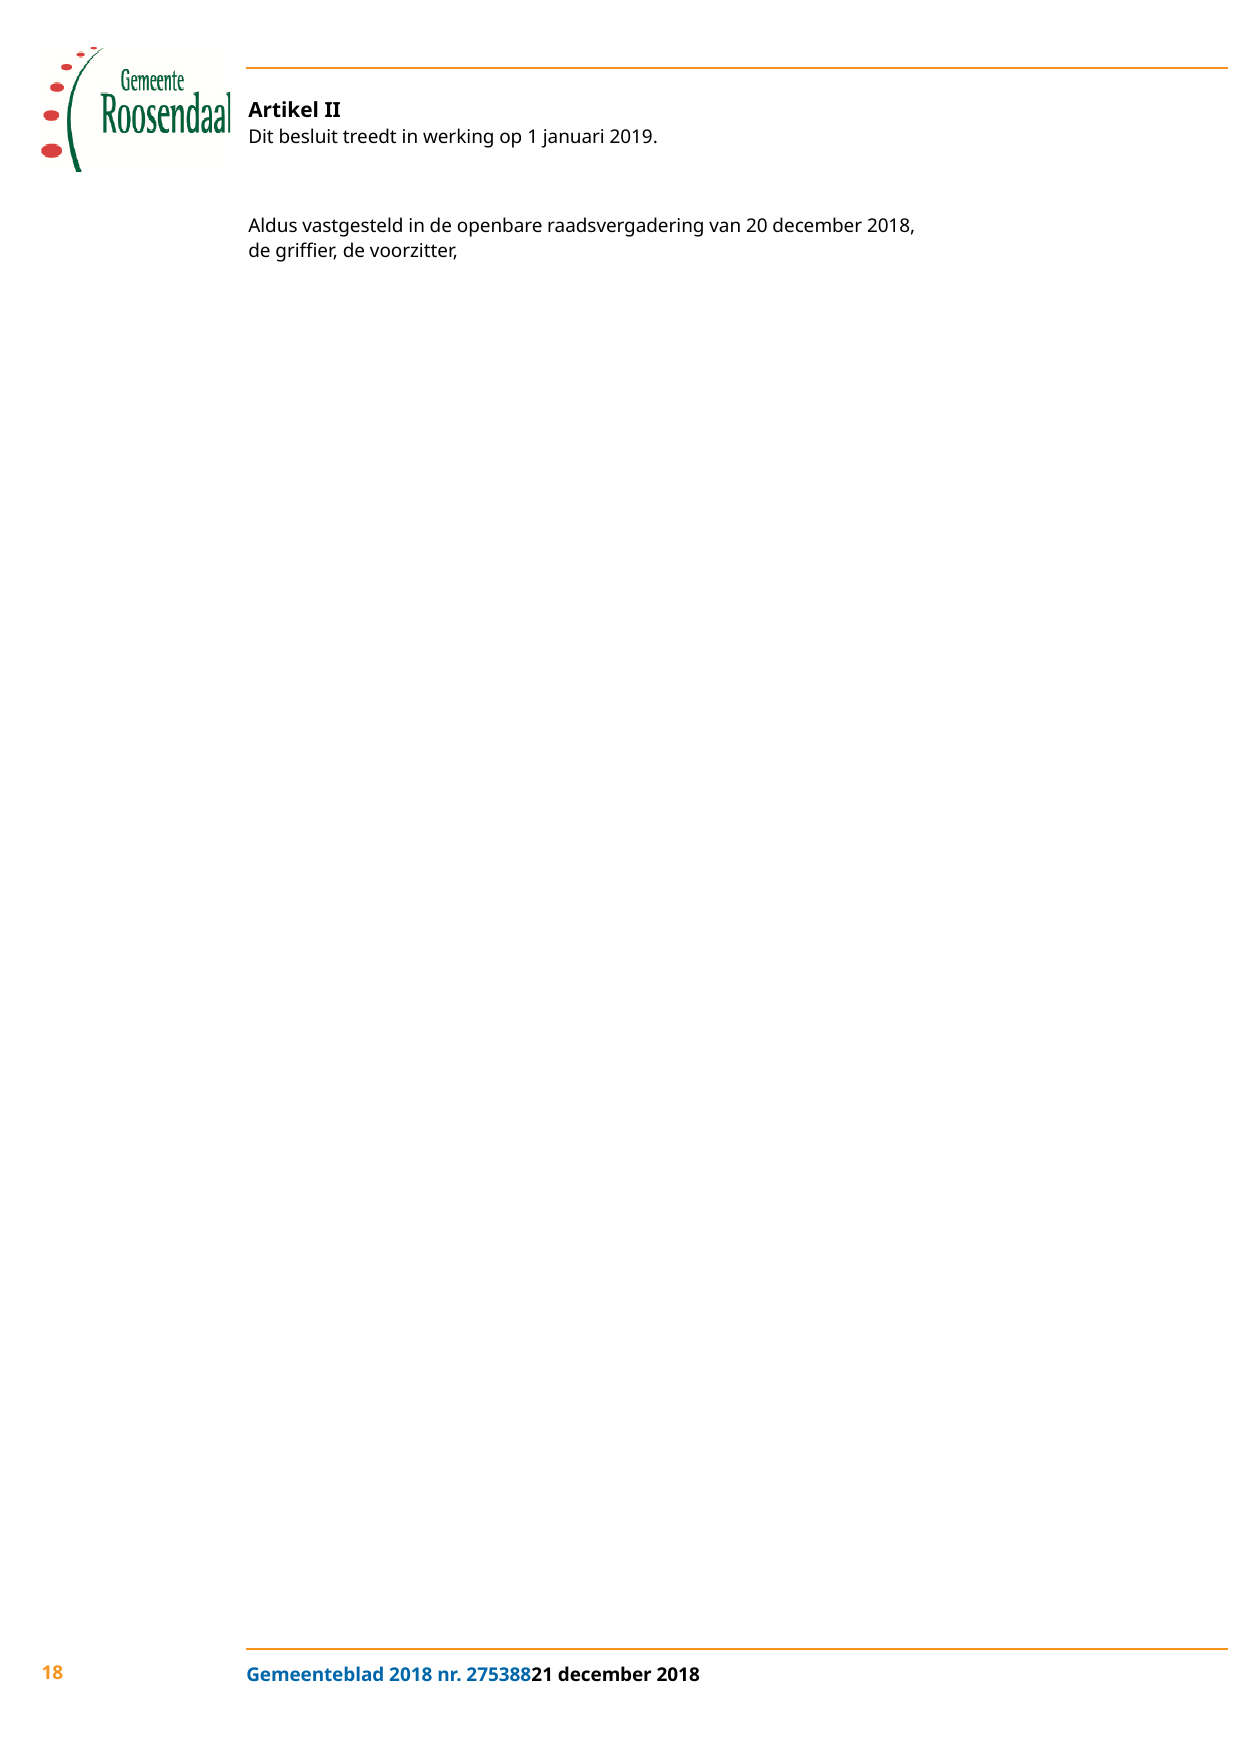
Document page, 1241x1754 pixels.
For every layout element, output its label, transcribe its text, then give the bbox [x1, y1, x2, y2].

text Aldus vastgesteld in de openbare raadsvergadering van 20 december 2018, [248, 212, 1152, 238]
text de griffier, de voorzitter, [248, 238, 1152, 263]
text Artikel II [248, 95, 1152, 123]
picture [41, 47, 231, 172]
text Dit besluit treedt in werking op 1 januari 2019. [248, 123, 1152, 149]
